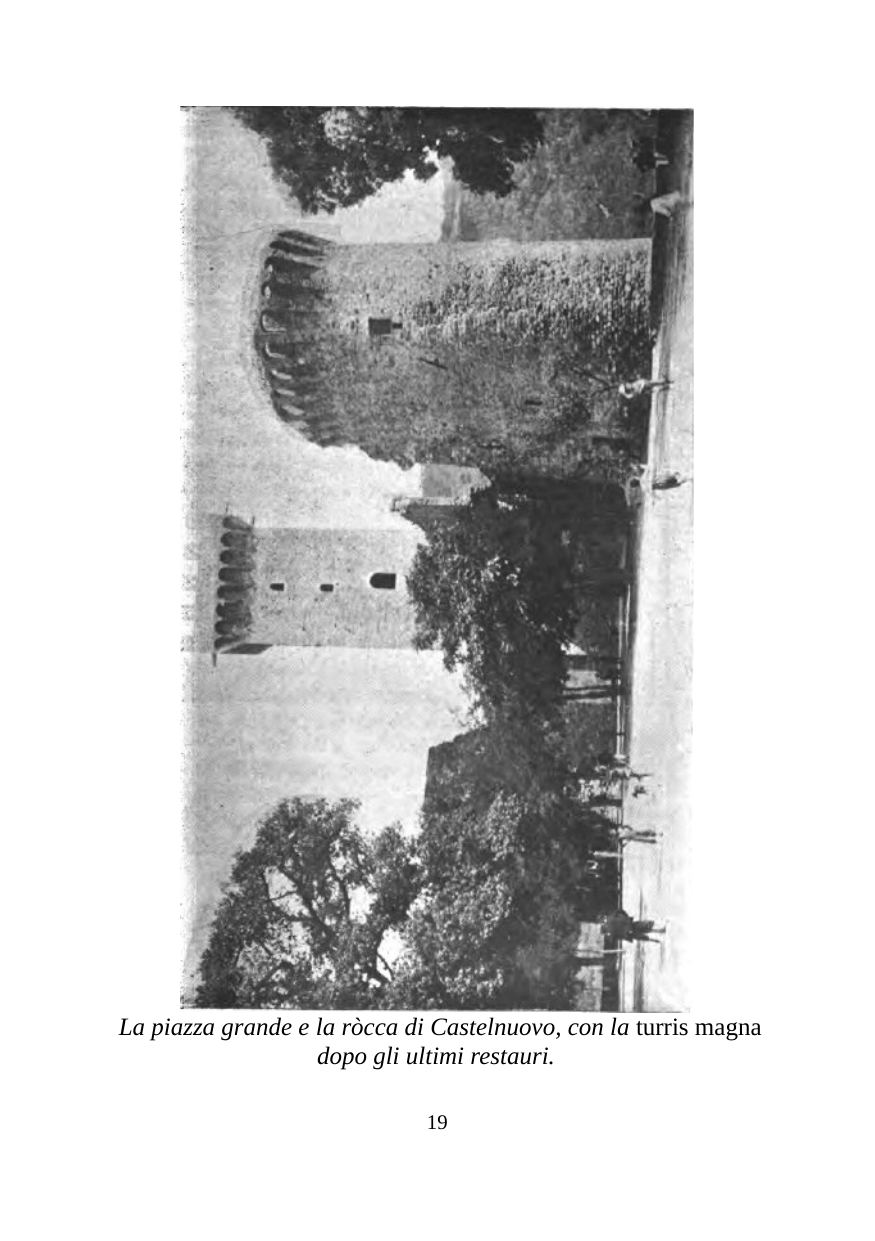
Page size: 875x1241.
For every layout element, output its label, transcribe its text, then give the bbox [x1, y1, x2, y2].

text La piazza grande e la ròcca di Castelnuovo, con la turris magna dopo gli ultimi restauri. [104, 106, 770, 1070]
picture [180, 106, 694, 1013]
